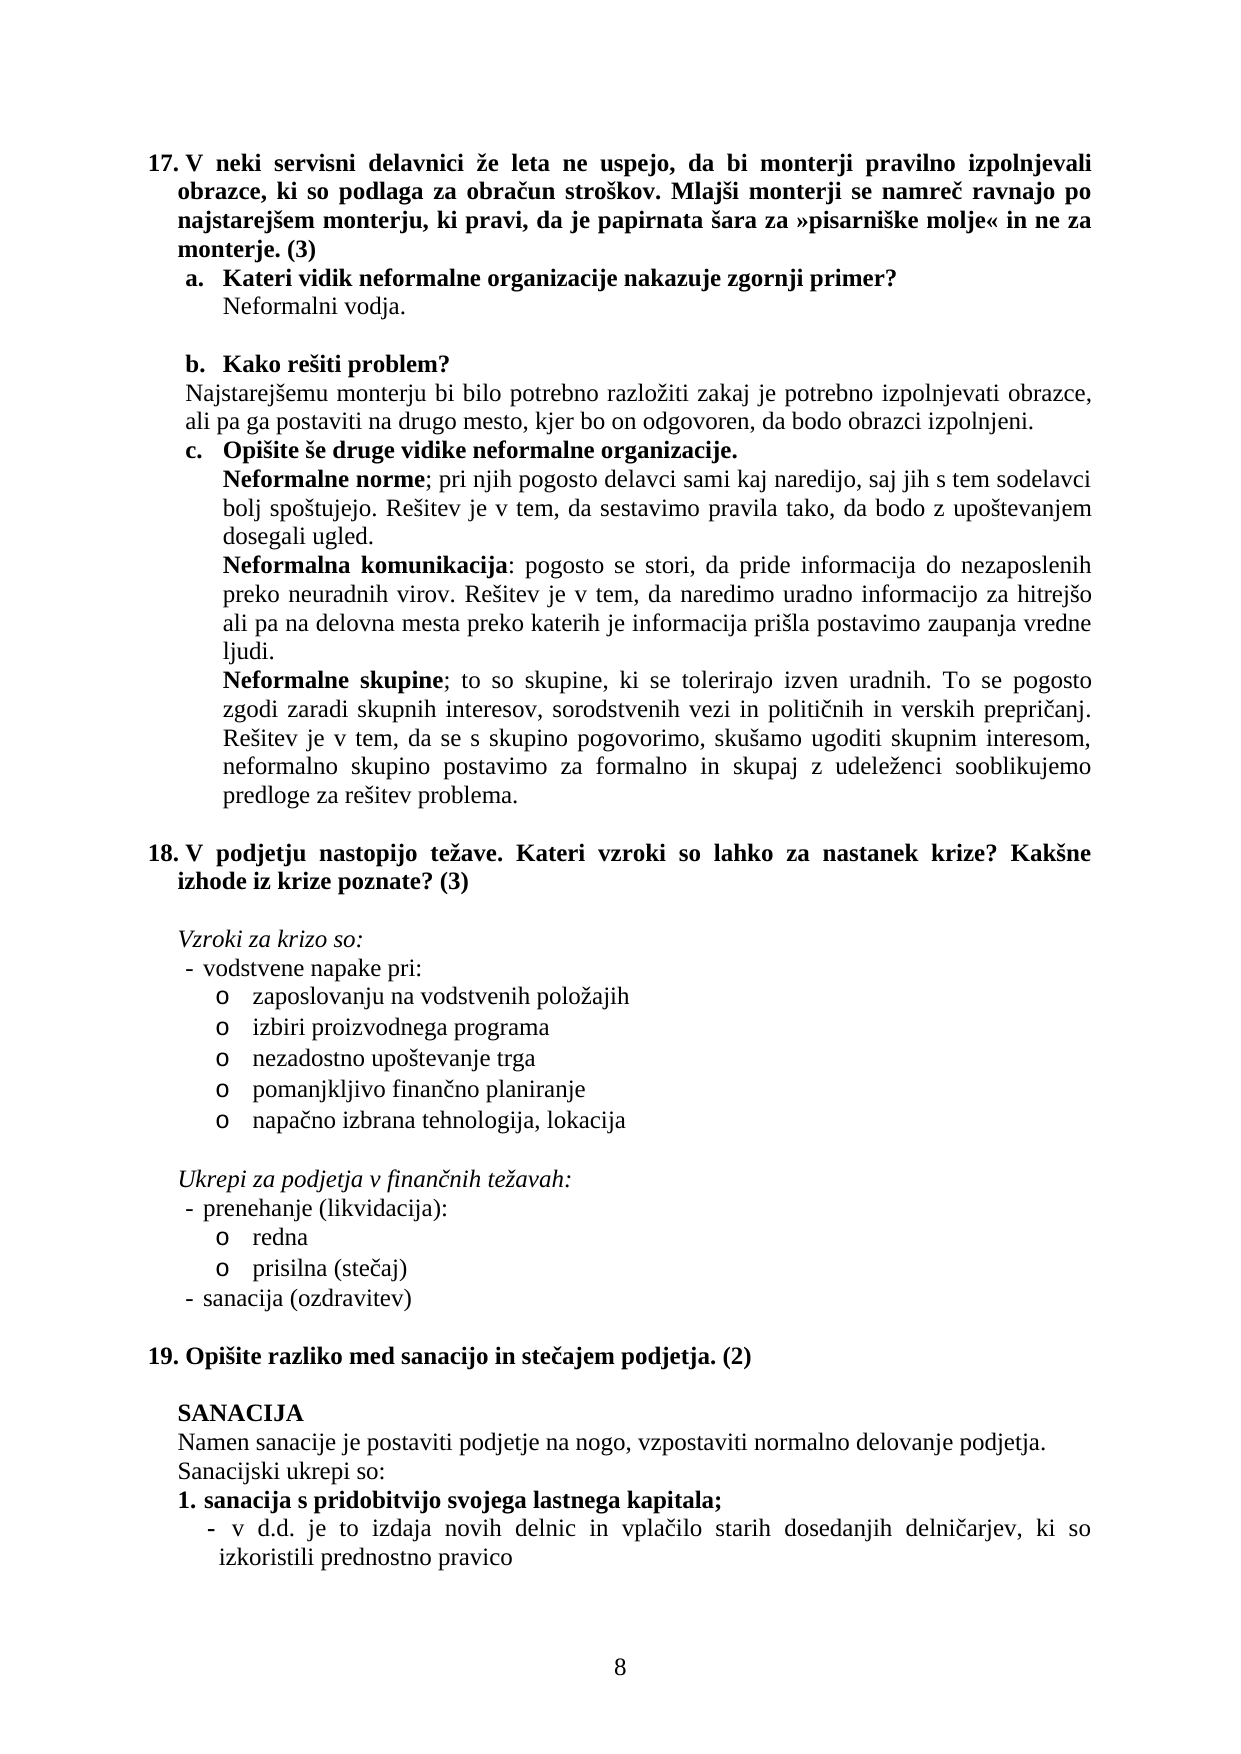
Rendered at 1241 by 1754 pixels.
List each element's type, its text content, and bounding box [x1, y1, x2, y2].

list prenehanje (likvidacija): [185, 1193, 1093, 1222]
list vodstvene napake pri: [185, 953, 1093, 981]
list sanacija (ozdravitev) [185, 1283, 1093, 1312]
text Sanacijski ukrepi so: [177, 1456, 1093, 1485]
list sanacija s pridobitvijo svojega lastnega kapitala; [177, 1485, 1093, 1513]
list zaposlovanju na vodstvenih položajih [215, 981, 1093, 1012]
list redna [215, 1222, 1093, 1253]
text SANACIJA [177, 1398, 1093, 1427]
list v d.d. je to izdaja novih delnic in vplačilo starih dosedanjih delničarjev, ki so izkoristili prednostno pravico [207, 1513, 1093, 1571]
text Vzroki za krizo so: [177, 924, 1093, 953]
list Opišite še druge vidike neformalne organizacije. [185, 435, 1093, 464]
list Kateri vidik neformalne organizacije nakazuje zgornji primer? [185, 263, 1093, 291]
text Neformalne skupine; to so skupine, ki se tolerirajo izven uradnih. To se pogosto zgodi zaradi skupnih interesov, sorodstvenih vezi in političnih in verskih prepričanj. Rešitev je v tem, da se s skupino pogovorimo, skušamo ugoditi skupnim interesom, neformalno skupino postavimo za formalno in skupaj z udeleženci sooblikujemo predloge za rešitev problema. [223, 665, 1093, 809]
list napačno izbrana tehnologija, lokacija [215, 1105, 1093, 1136]
list izbiri proizvodnega programa [215, 1012, 1093, 1043]
list V podjetju nastopijo težave. Kateri vzroki so lahko za nastanek krize? Kakšne izhode iz krize poznate? (3) [148, 838, 1093, 895]
list nezadostno upoštevanje trga [215, 1043, 1093, 1074]
text Najstarejšemu monterju bi bilo potrebno razložiti zakaj je potrebno izpolnjevati obrazce, ali pa ga postaviti na drugo mesto, kjer bo on odgovoren, da bodo obrazci izpolnjeni. [185, 378, 1093, 435]
list Kako rešiti problem? [185, 349, 1093, 378]
text Neformalne norme; pri njih pogosto delavci sami kaj naredijo, saj jih s tem sodelavci bolj spoštujejo. Rešitev je v tem, da sestavimo pravila tako, da bodo z upoštevanjem dosegali ugled. [223, 464, 1093, 550]
text Namen sanacije je postaviti podjetje na nogo, vzpostaviti normalno delovanje podjetja. [177, 1427, 1093, 1456]
list Opišite razliko med sanacijo in stečajem podjetja. (2) [148, 1341, 1093, 1370]
text Ukrepi za podjetja v finančnih težavah: [177, 1164, 1093, 1193]
list pomanjkljivo finančno planiranje [215, 1074, 1093, 1105]
list prisilna (stečaj) [215, 1253, 1093, 1283]
text Neformalna komunikacija: pogosto se stori, da pride informacija do nezaposlenih preko neuradnih virov. Rešitev je v tem, da naredimo uradno informacijo za hitrejšo ali pa na delovna mesta preko katerih je informacija prišla postavimo zaupanja vredne ljudi. [223, 550, 1093, 665]
list V neki servisni delavnici že leta ne uspejo, da bi monterji pravilno izpolnjevali obrazce, ki so podlaga za obračun stroškov. Mlajši monterji se namreč ravnajo po najstarejšem monterju, ki pravi, da je papirnata šara za »pisarniške molje« in ne za monterje. (3) [148, 148, 1093, 263]
text Neformalni vodja. [223, 291, 1093, 320]
